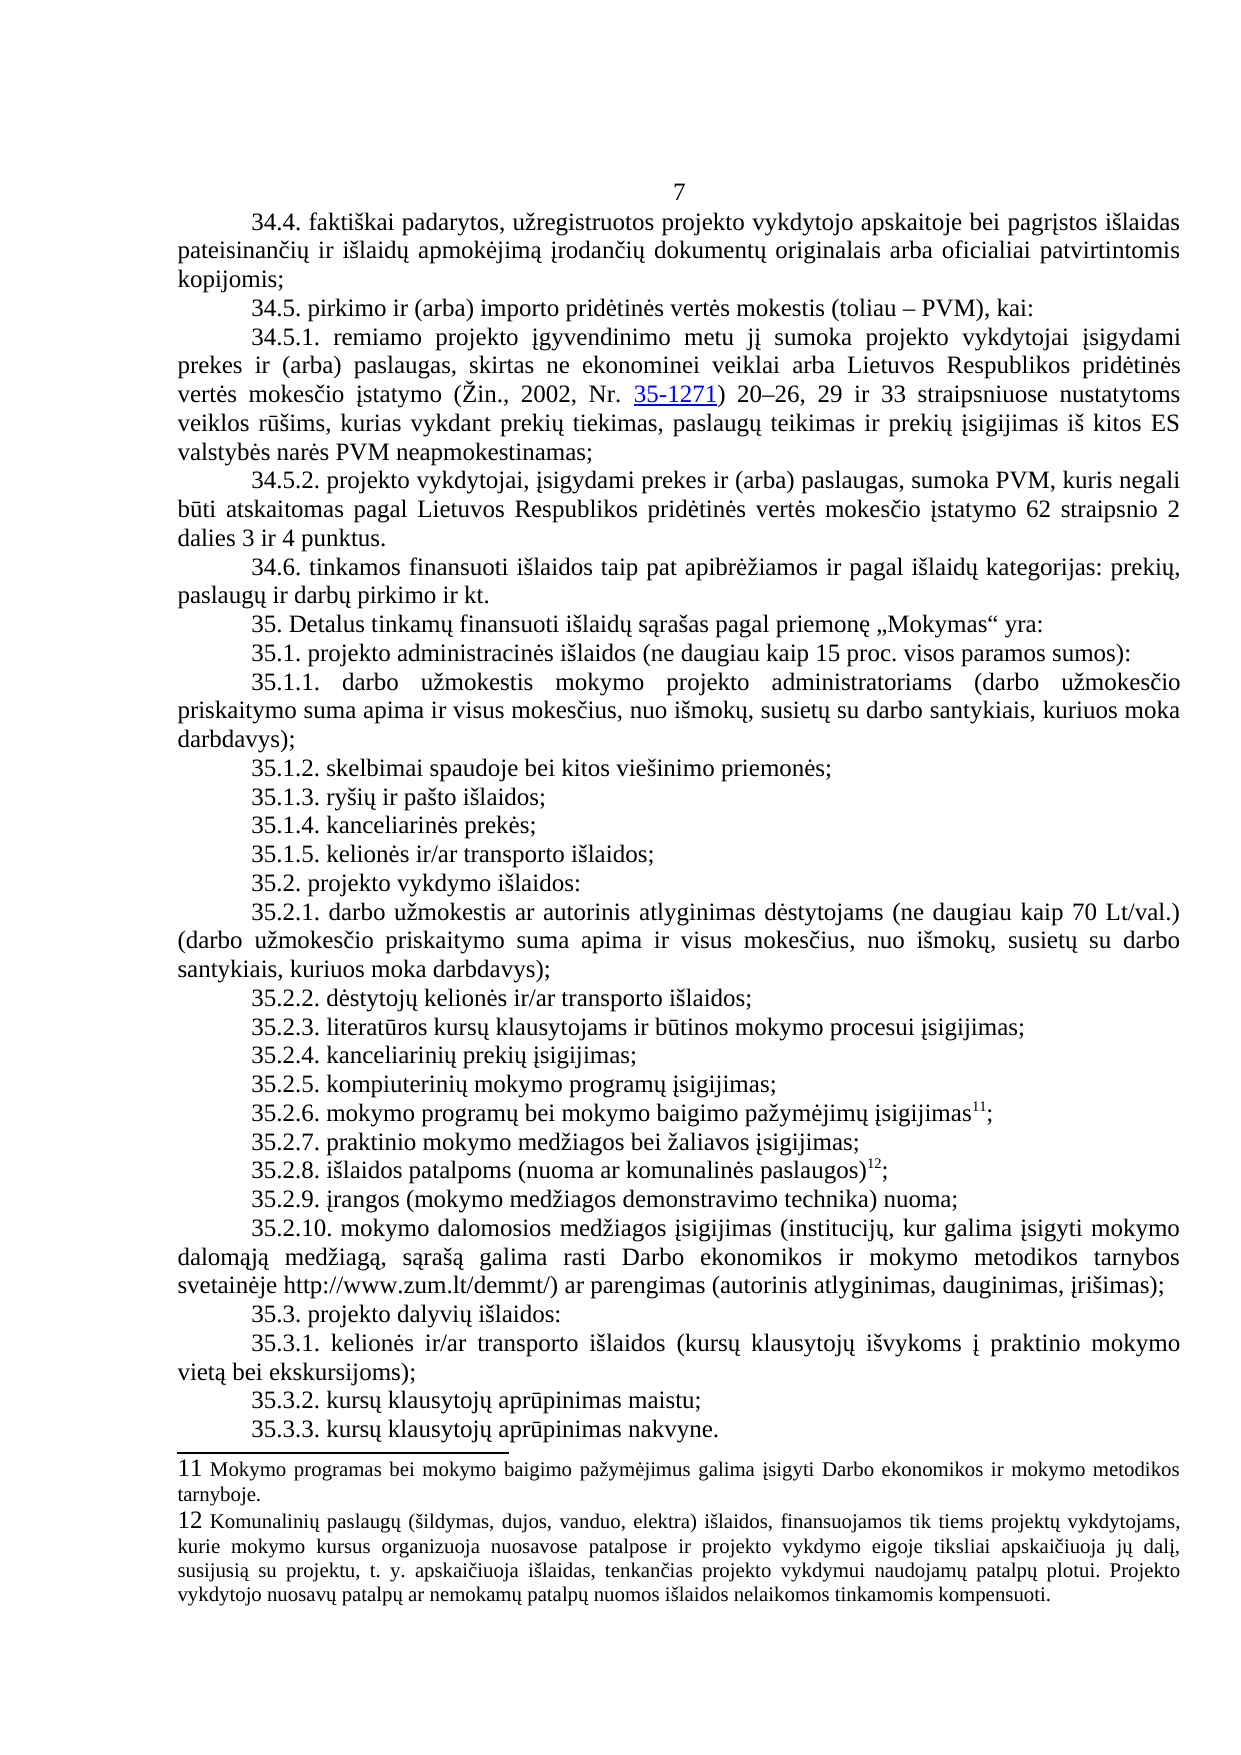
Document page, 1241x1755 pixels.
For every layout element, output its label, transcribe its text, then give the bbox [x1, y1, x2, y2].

text 35.2.7. praktinio mokymo medžiagos bei žaliavos įsigijimas; [177, 1127, 1181, 1155]
text 35.1.3. ryšių ir pašto išlaidos; [177, 782, 1181, 810]
text 34.5. pirkimo ir (arba) importo pridėtinės vertės mokestis (toliau – PVM), kai: [177, 293, 1181, 322]
text 35.2.5. kompiuterinių mokymo programų įsigijimas; [177, 1069, 1181, 1098]
text 35.2. projekto vykdymo išlaidos: [177, 868, 1181, 897]
text 35.2.8. išlaidos patalpoms (nuoma ar komunalinės paslaugos); [177, 1155, 1181, 1184]
text 35.2.1. darbo užmokestis ar autorinis atlyginimas dėstytojams (ne daugiau kaip 70 Lt/val.) (darbo užmokesčio priskaitymo suma apima ir visus mokesčius, nuo išmokų, susietų su darbo santykiais, kuriuos moka darbdavys); [177, 897, 1181, 983]
text 35.3.2. kursų klausytojų aprūpinimas maistu; [177, 1385, 1181, 1414]
text 35.2.6. mokymo programų bei mokymo baigimo pažymėjimų įsigijimas; [177, 1098, 1181, 1127]
text 35.1.5. kelionės ir/ar transporto išlaidos; [177, 839, 1181, 868]
text 35. Detalus tinkamų finansuoti išlaidų sąrašas pagal priemonę „Mokymas“ yra: [177, 609, 1181, 638]
text Mokymo programas bei mokymo baigimo pažymėjimus galima įsigyti Darbo ekonomikos ir mokymo metodikos tarnyboje. [177, 1453, 1181, 1506]
text 34.5.1. remiamo projekto įgyvendinimo metu jį sumoka projekto vykdytojai įsigydami prekes ir (arba) paslaugas, skirtas ne ekonominei veiklai arba Lietuvos Respublikos pridėtinės vertės mokesčio įstatymo (Žin., 2002, Nr. 35-1271) 20–26, 29 ir 33 straipsniuose nustatytoms veiklos rūšims, kurias vykdant prekių tiekimas, paslaugų teikimas ir prekių įsigijimas iš kitos ES valstybės narės PVM neapmokestinamas; [177, 322, 1181, 465]
text Komunalinių paslaugų (šildymas, dujos, vanduo, elektra) išlaidos, finansuojamos tik tiems projektų vykdytojams, kurie mokymo kursus organizuoja nuosavose patalpose ir projekto vykdymo eigoje tiksliai apskaičiuoja jų dalį, susijusią su projektu, t. y. apskaičiuoja išlaidas, tenkančias projekto vykdymui naudojamų patalpų plotui. Projekto vykdytojo nuosavų patalpų ar nemokamų patalpų nuomos išlaidos nelaikomos tinkamomis kompensuoti. [177, 1506, 1181, 1606]
text 34.5.2. projekto vykdytojai, įsigydami prekes ir (arba) paslaugas, sumoka PVM, kuris negali būti atskaitomas pagal Lietuvos Respublikos pridėtinės vertės mokesčio įstatymo 62 straipsnio 2 dalies 3 ir 4 punktus. [177, 465, 1181, 552]
text 35.1.4. kanceliarinės prekės; [177, 810, 1181, 839]
text 35.3.3. kursų klausytojų aprūpinimas nakvyne. [177, 1414, 1181, 1443]
text 35.2.3. literatūros kursų klausytojams ir būtinos mokymo procesui įsigijimas; [177, 1012, 1181, 1040]
text 34.4. faktiškai padarytos, užregistruotos projekto vykdytojo apskaitoje bei pagrįstos išlaidas pateisinančių ir išlaidų apmokėjimą įrodančių dokumentų originalais arba oficialiai patvirtintomis kopijomis; [177, 207, 1181, 293]
text 35.2.4. kanceliarinių prekių įsigijimas; [177, 1040, 1181, 1069]
text 35.2.9. įrangos (mokymo medžiagos demonstravimo technika) nuoma; [177, 1184, 1181, 1213]
text 35.1.1. darbo užmokestis mokymo projekto administratoriams (darbo užmokesčio priskaitymo suma apima ir visus mokesčius, nuo išmokų, susietų su darbo santykiais, kuriuos moka darbdavys); [177, 667, 1181, 753]
text 35.1.2. skelbimai spaudoje bei kitos viešinimo priemonės; [177, 753, 1181, 782]
text 35.2.2. dėstytojų kelionės ir/ar transporto išlaidos; [177, 983, 1181, 1012]
text 34.6. tinkamos finansuoti išlaidos taip pat apibrėžiamos ir pagal išlaidų kategorijas: prekių, paslaugų ir darbų pirkimo ir kt. [177, 552, 1181, 609]
text 35.2.10. mokymo dalomosios medžiagos įsigijimas (institucijų, kur galima įsigyti mokymo dalomąją medžiagą, sąrašą galima rasti Darbo ekonomikos ir mokymo metodikos tarnybos svetainėje http://www.zum.lt/demmt/) ar parengimas (autorinis atlyginimas, dauginimas, įrišimas); [177, 1213, 1181, 1299]
text 35.3. projekto dalyvių išlaidos: [177, 1299, 1181, 1328]
text 35.1. projekto administracinės išlaidos (ne daugiau kaip 15 proc. visos paramos sumos): [177, 638, 1181, 667]
text 35.3.1. kelionės ir/ar transporto išlaidos (kursų klausytojų išvykoms į praktinio mokymo vietą bei ekskursijoms); [177, 1328, 1181, 1385]
